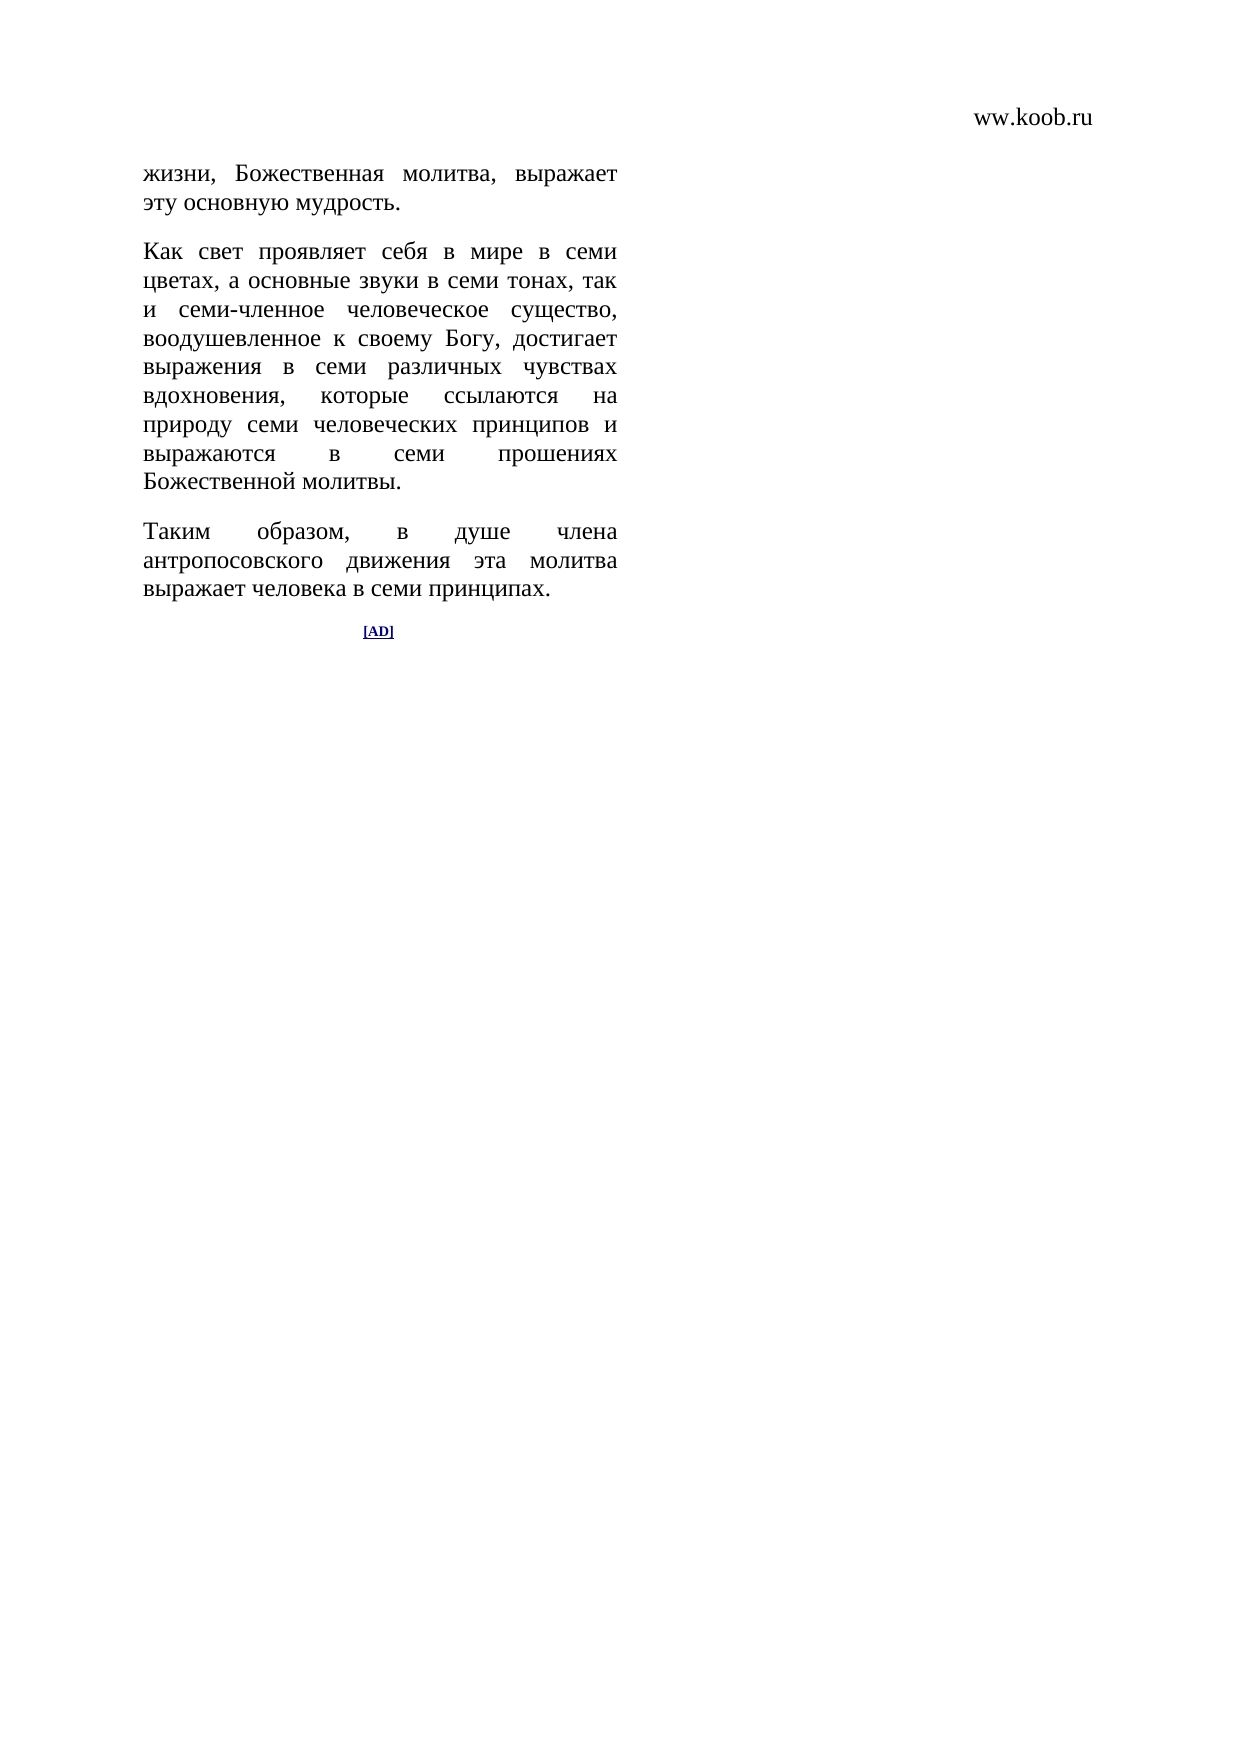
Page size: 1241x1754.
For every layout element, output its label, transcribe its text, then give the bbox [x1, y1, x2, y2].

table_header жизни, Божественная молитва, выражает эту основную мудрость. Как свет проявляет себя в мире в семи цветах, а основные звуки в семи тонах, так и семи-членное человеческое существо, воодушевленное к своему Богу, достигает выражения в семи различных чувствах вдохновения, которые ссылаются на природу семи человеческих принципов и выражаются в семи прошениях Божественной молитвы. Таким образом, в душе члена антропосовского движения эта молитва выражает человека в семи принципах. [AD] [143, 148, 618, 650]
table_header [618, 148, 1093, 650]
